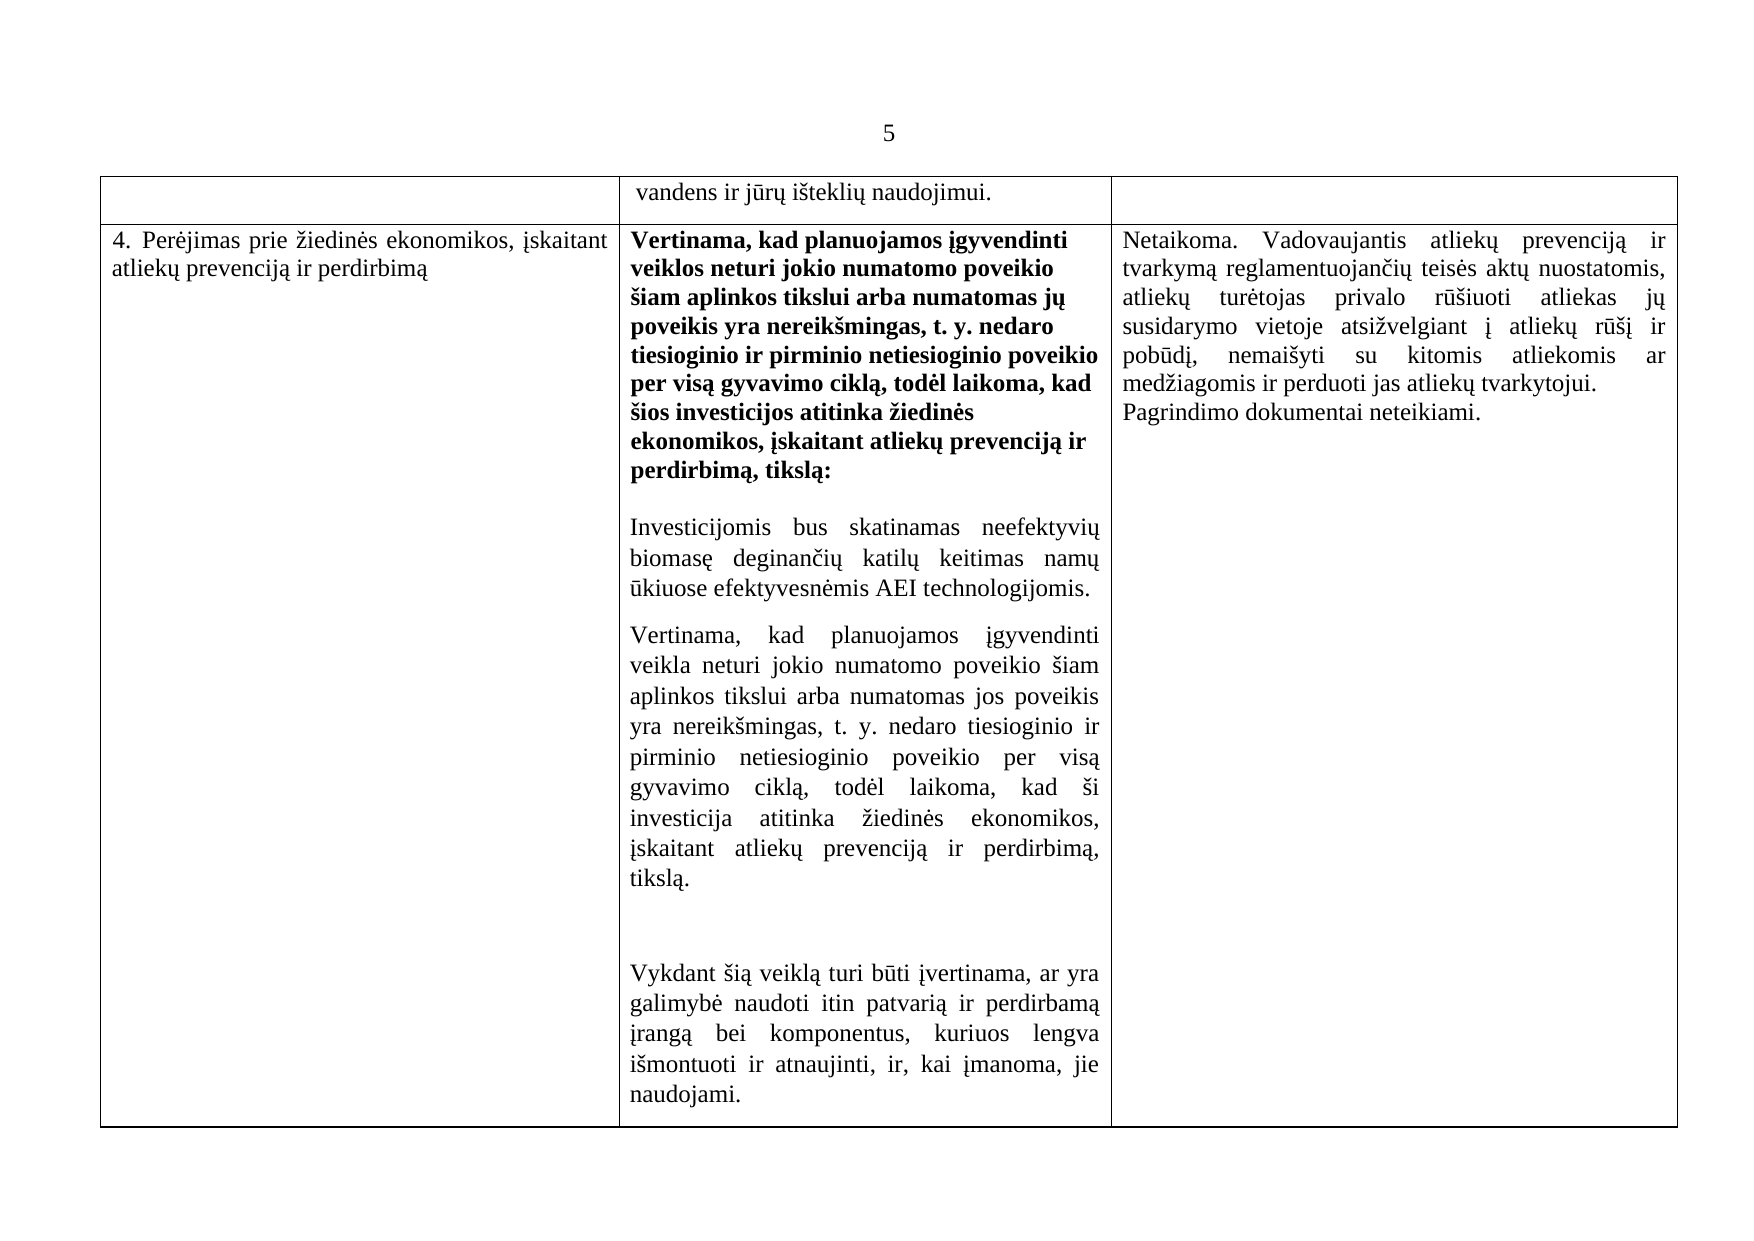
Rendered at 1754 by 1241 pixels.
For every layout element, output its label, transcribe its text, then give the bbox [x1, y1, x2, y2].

table_cell Vertinama, kad planuojamos įgyvendinti veiklos neturi jokio numatomo poveikio šiam aplinkos tikslui arba numatomas jų poveikis yra nereikšmingas, t. y. nedaro tiesioginio ir pirminio netiesioginio poveikio per visą gyvavimo ciklą, todėl laikoma, kad šios investicijos atitinka žiedinės ekonomikos, įskaitant atliekų prevenciją ir perdirbimą, tikslą: Investicijomis bus skatinamas neefektyvių biomasę deginančių katilų keitimas namų ūkiuose efektyvesnėmis AEI technologijomis. Vertinama, kad planuojamos įgyvendinti veikla neturi jokio numatomo poveikio šiam aplinkos tikslui arba numatomas jos poveikis yra nereikšmingas, t. y. nedaro tiesioginio ir pirminio netiesioginio poveikio per visą gyvavimo ciklą, todėl laikoma, kad ši investicija atitinka žiedinės ekonomikos, įskaitant atliekų prevenciją ir perdirbimą, tikslą. Vykdant šią veiklą turi būti įvertinama, ar yra galimybė naudoti itin patvarią ir perdirbamą įrangą bei komponentus, kuriuos lengva išmontuoti ir atnaujinti, ir, kai įmanoma, jie naudojami. [620, 225, 1111, 1126]
table_cell 4. Perėjimas prie žiedinės ekonomikos, įskaitant atliekų prevenciją ir perdirbimą [101, 225, 619, 1126]
table_cell [101, 177, 619, 224]
table_cell Netaikoma. Vadovaujantis atliekų prevenciją ir tvarkymą reglamentuojančių teisės aktų nuostatomis, atliekų turėtojas privalo rūšiuoti atliekas jų susidarymo vietoje atsižvelgiant į atliekų rūšį ir pobūdį, nemaišyti su kitomis atliekomis ar medžiagomis ir perduoti jas atliekų tvarkytojui. Pagrindimo dokumentai neteikiami. [1112, 225, 1677, 1126]
table_cell vandens ir jūrų išteklių naudojimui. [620, 177, 1111, 224]
table_cell [1112, 177, 1677, 224]
